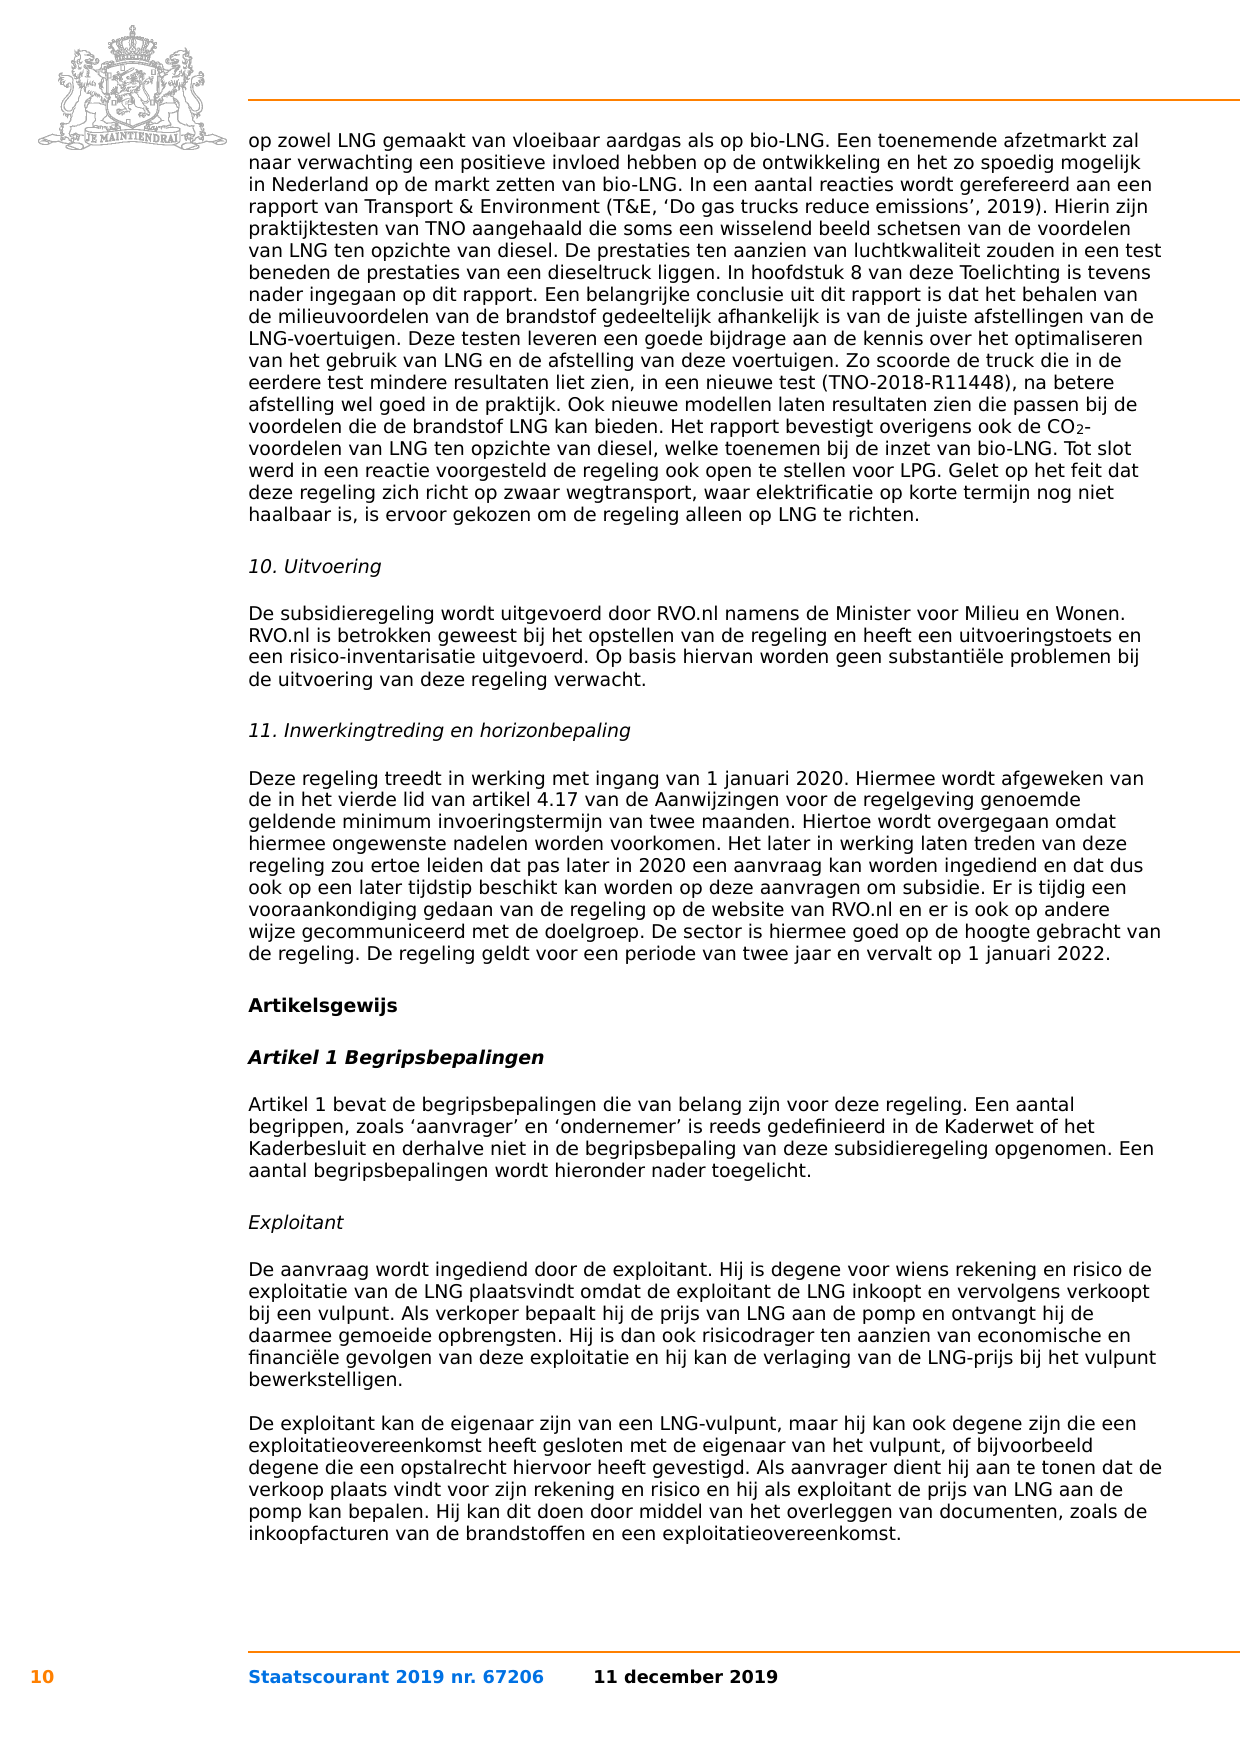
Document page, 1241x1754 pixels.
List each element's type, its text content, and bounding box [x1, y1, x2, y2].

text De exploitant kan de eigenaar zijn van een LNG-vulpunt, maar hij kan ook degene zijn die een exploitatieovereenkomst heeft gesloten met de eigenaar van het vulpunt, of bijvoorbeeld degene die een opstalrecht hiervoor heeft gevestigd. Als aanvrager dient hij aan te tonen dat de verkoop plaats vindt voor zijn rekening en risico en hij als exploitant de prijs van LNG aan de pomp kan bepalen. Hij kan dit doen door middel van het overleggen van documenten, zoals de inkoopfacturen van de brandstoffen en een exploitatieovereenkomst. [248, 1413, 1163, 1545]
subtitle 11. Inwerkingtreding en horizonbepaling [248, 720, 1163, 742]
text De aanvraag wordt ingediend door de exploitant. Hij is degene voor wiens rekening en risico de exploitatie van de LNG plaatsvindt omdat de exploitant de LNG inkoopt en vervolgens verkoopt bij een vulpunt. Als verkoper bepaalt hij de prijs van LNG aan de pomp en ontvangt hij de daarmee gemoeide opbrengsten. Hij is dan ook risicodrager ten aanzien van economische en financiële gevolgen van deze exploitatie en hij kan de verlaging van de LNG-prijs bij het vulpunt bewerkstelligen. [248, 1259, 1163, 1391]
text De subsidieregeling wordt uitgevoerd door RVO.nl namens de Minister voor Milieu en Wonen. RVO.nl is betrokken geweest bij het opstellen van de regeling en heeft een uitvoeringstoets en een risico-inventarisatie uitgevoerd. Op basis hiervan worden geen substantiële problemen bij de uitvoering van deze regeling verwacht. [248, 602, 1163, 690]
text op zowel LNG gemaakt van vloeibaar aardgas als op bio-LNG. Een toenemende afzetmarkt zal naar verwachting een positieve invloed hebben op de ontwikkeling en het zo spoedig mogelijk in Nederland op de markt zetten van bio-LNG. In een aantal reacties wordt gerefereerd aan een rapport van Transport & Environment (T&E, ‘Do gas trucks reduce emissions’, 2019). Hierin zijn praktijktesten van TNO aangehaald die soms een wisselend beeld schetsen van de voordelen van LNG ten opzichte van diesel. De prestaties ten aanzien van luchtkwaliteit zouden in een test beneden de prestaties van een dieseltruck liggen. In hoofdstuk 8 van deze Toelichting is tevens nader ingegaan op dit rapport. Een belangrijke conclusie uit dit rapport is dat het behalen van de milieuvoordelen van de brandstof gedeeltelijk afhankelijk is van de juiste afstellingen van de LNG-voertuigen. Deze testen leveren een goede bijdrage aan de kennis over het optimaliseren van het gebruik van LNG en de afstelling van deze voertuigen. Zo scoorde de truck die in de eerdere test mindere resultaten liet zien, in een nieuwe test (TNO-2018-R11448), na betere afstelling wel goed in de praktijk. Ook nieuwe modellen laten resultaten zien die passen bij de voordelen die de brandstof LNG kan bieden. Het rapport bevestigt overigens ook de CO2-voordelen van LNG ten opzichte van diesel, welke toenemen bij de inzet van bio-LNG. Tot slot werd in een reactie voorgesteld de regeling ook open te stellen voor LPG. Gelet op het feit dat deze regeling zich richt op zwaar wegtransport, waar elektrificatie op korte termijn nog niet haalbaar is, is ervoor gekozen om de regeling alleen op LNG te richten. [248, 130, 1163, 526]
picture [38, 25, 227, 150]
text Deze regeling treedt in werking met ingang van 1 januari 2020. Hiermee wordt afgeweken van de in het vierde lid van artikel 4.17 van de Aanwijzingen voor de regelgeving genoemde geldende minimum invoeringstermijn van twee maanden. Hiertoe wordt overgegaan omdat hiermee ongewenste nadelen worden voorkomen. Het later in werking laten treden van deze regeling zou ertoe leiden dat pas later in 2020 een aanvraag kan worden ingediend en dat dus ook op een later tijdstip beschikt kan worden op deze aanvragen om subsidie. Er is tijdig een vooraankondiging gedaan van de regeling op de website van RVO.nl en er is ook op andere wijze gecommuniceerd met de doelgroep. De sector is hiermee goed op de hoogte gebracht van de regeling. De regeling geldt voor een periode van twee jaar en vervalt op 1 januari 2022. [248, 767, 1163, 965]
subtitle Artikelsgewijs [248, 995, 1163, 1017]
text Artikel 1 bevat de begripsbepalingen die van belang zijn voor deze regeling. Een aantal begrippen, zoals ‘aanvrager’ en ‘ondernemer’ is reeds gedefinieerd in de Kaderwet of het Kaderbesluit en derhalve niet in de begripsbepaling van deze subsidieregeling opgenomen. Een aantal begripsbepalingen wordt hieronder nader toegelicht. [248, 1094, 1163, 1182]
subtitle 10. Uitvoering [248, 556, 1163, 577]
subtitle Artikel 1 Begripsbepalingen [248, 1047, 1163, 1069]
subtitle Exploitant [248, 1212, 1163, 1234]
